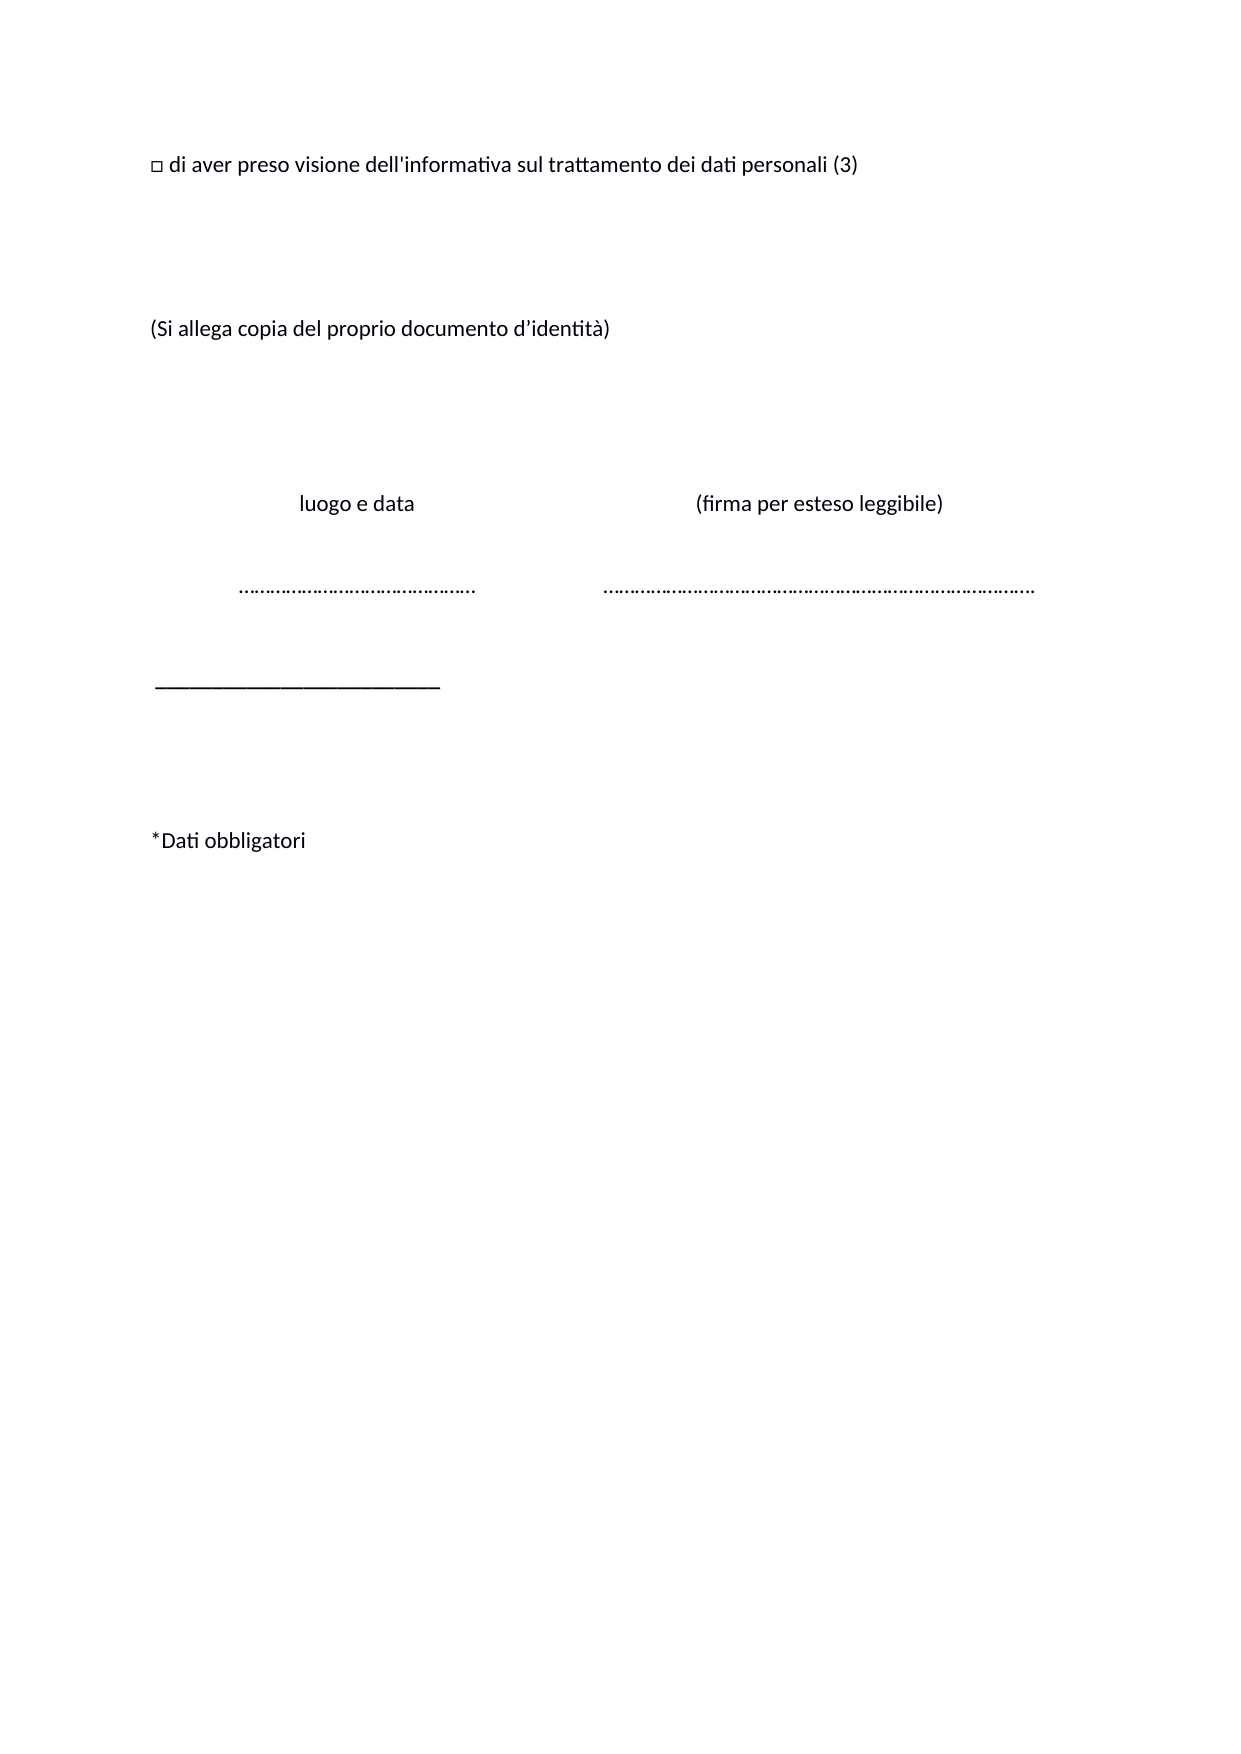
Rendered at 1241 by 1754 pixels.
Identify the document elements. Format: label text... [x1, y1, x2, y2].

text □ di aver preso visione dell'informativa sul trattamento dei dati personali (3) [150, 150, 1091, 178]
table_header luogo e data ……………………………………… [150, 454, 564, 639]
table_header (firma per esteso leggibile) ………………………………………………………………………. [564, 454, 1075, 639]
text _________________________ [150, 664, 1091, 692]
text (Si allega copia del proprio documento d’identità) [150, 314, 1091, 342]
text *Dati obbligatori [150, 826, 1091, 854]
